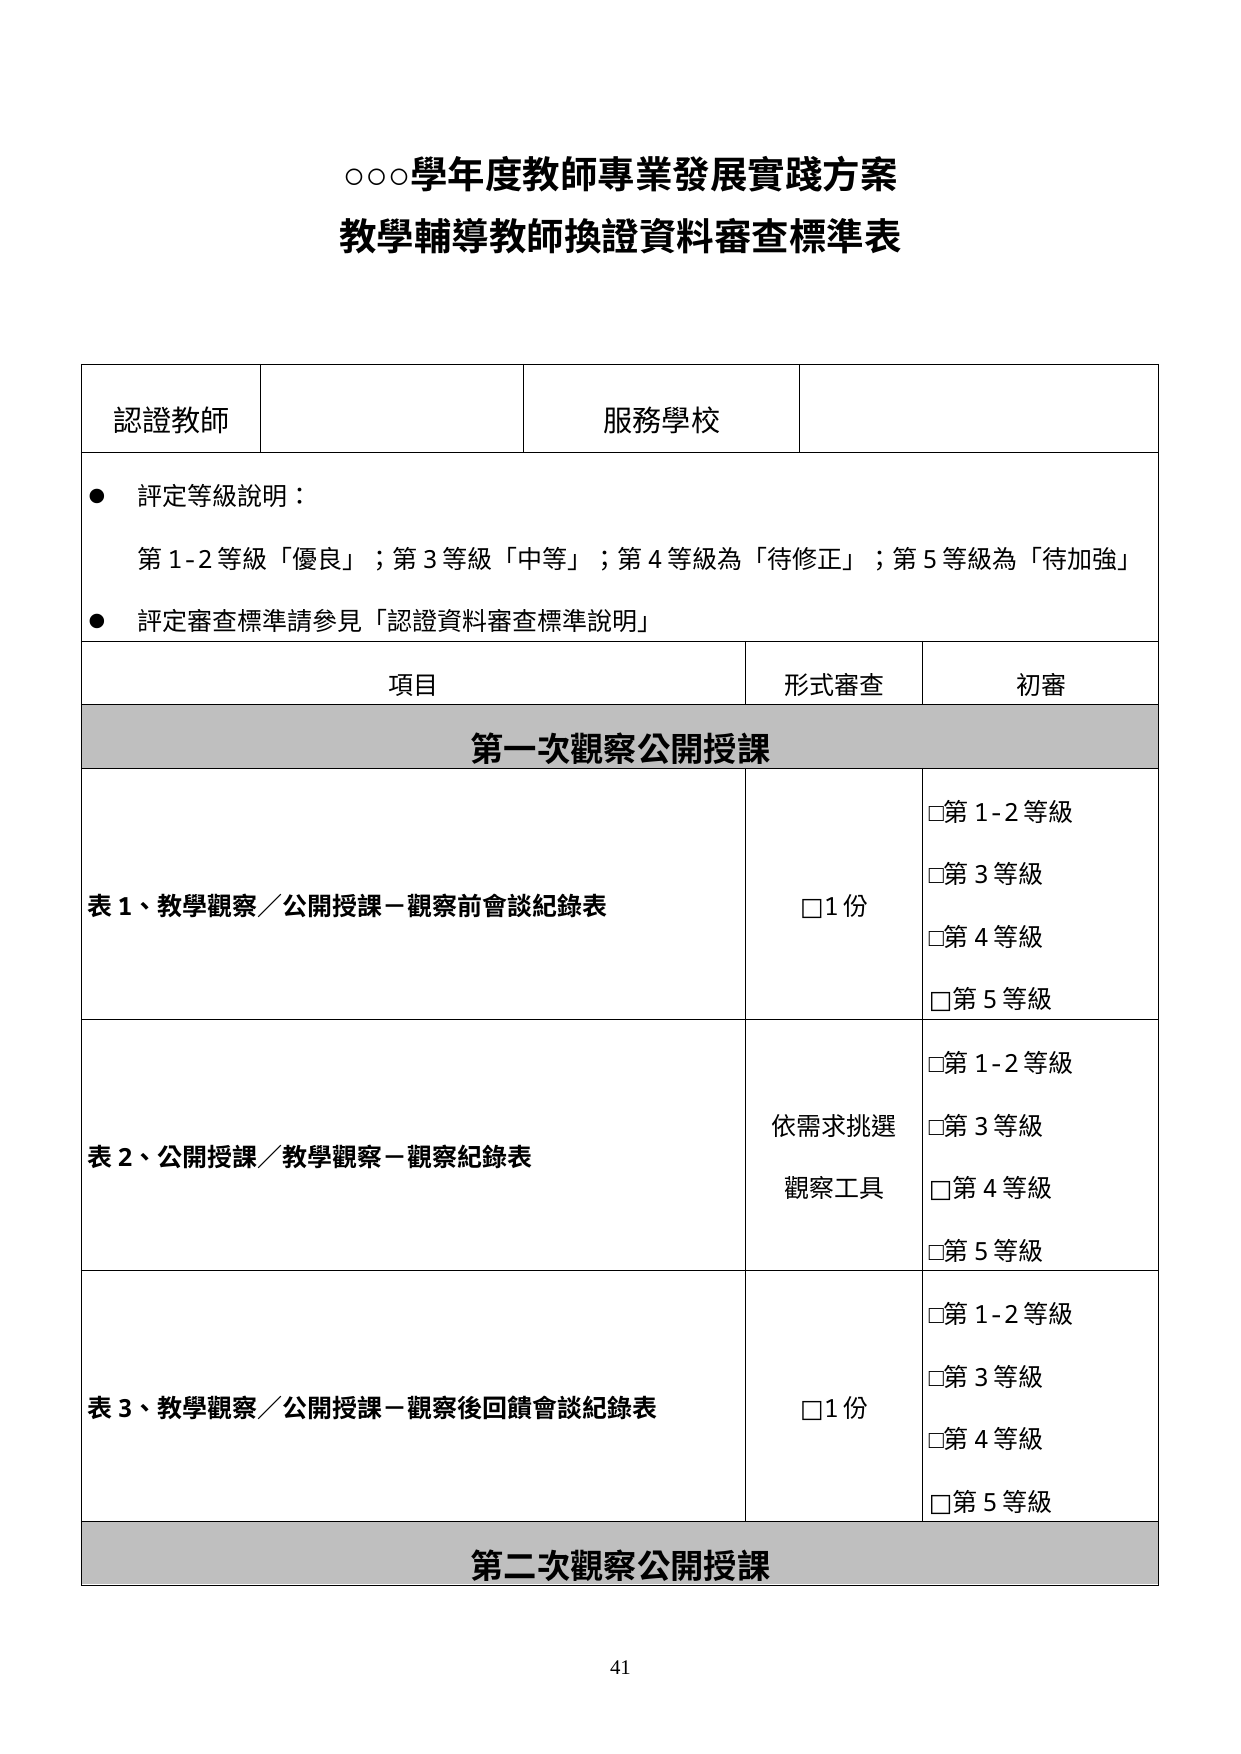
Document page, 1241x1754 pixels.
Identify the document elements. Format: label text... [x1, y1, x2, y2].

table_header 服務學校 [524, 365, 799, 452]
table_cell 形式審查 [746, 642, 922, 704]
text ○○○學年度教師專業發展實踐方案 [75, 130, 1165, 193]
subtitle 教學輔導教師換證資料審查標準表 [75, 193, 1165, 255]
table_cell □第1-2等級 □第3等級 □第4等級 □第5等級 [923, 1271, 1158, 1521]
table_cell □第1-2等級 □第3等級 □第4等級 □第5等級 [923, 1020, 1158, 1270]
table_cell 第一次觀察公開授課 [82, 705, 1158, 768]
table_cell □1份 [746, 769, 922, 1019]
table_header 認證教師 [82, 365, 260, 452]
table_cell 表3、教學觀察∕公開授課－觀察後回饋會談紀錄表 [82, 1271, 745, 1521]
table_header [261, 365, 523, 452]
table_cell 評定等級說明： 第1-2等級「優良」；第3等級「中等」；第4等級為「待修正」；第5等級為「待加強」 評定審查標準請參見「認證資料審查標準說明」 [82, 453, 1158, 641]
table_cell □第1-2等級 □第3等級 □第4等級 □第5等級 [923, 769, 1158, 1019]
table_header [800, 365, 1158, 452]
table_cell 第二次觀察公開授課 [82, 1522, 1158, 1584]
table_cell 初審 [923, 642, 1158, 704]
table_cell 依需求挑選 觀察工具 [746, 1020, 922, 1270]
table_cell 表1、教學觀察∕公開授課－觀察前會談紀錄表 [82, 769, 745, 1019]
table_cell □1份 [746, 1271, 922, 1521]
table_cell 項目 [82, 642, 745, 704]
table_cell 表2、公開授課∕教學觀察－觀察紀錄表 [82, 1020, 745, 1270]
